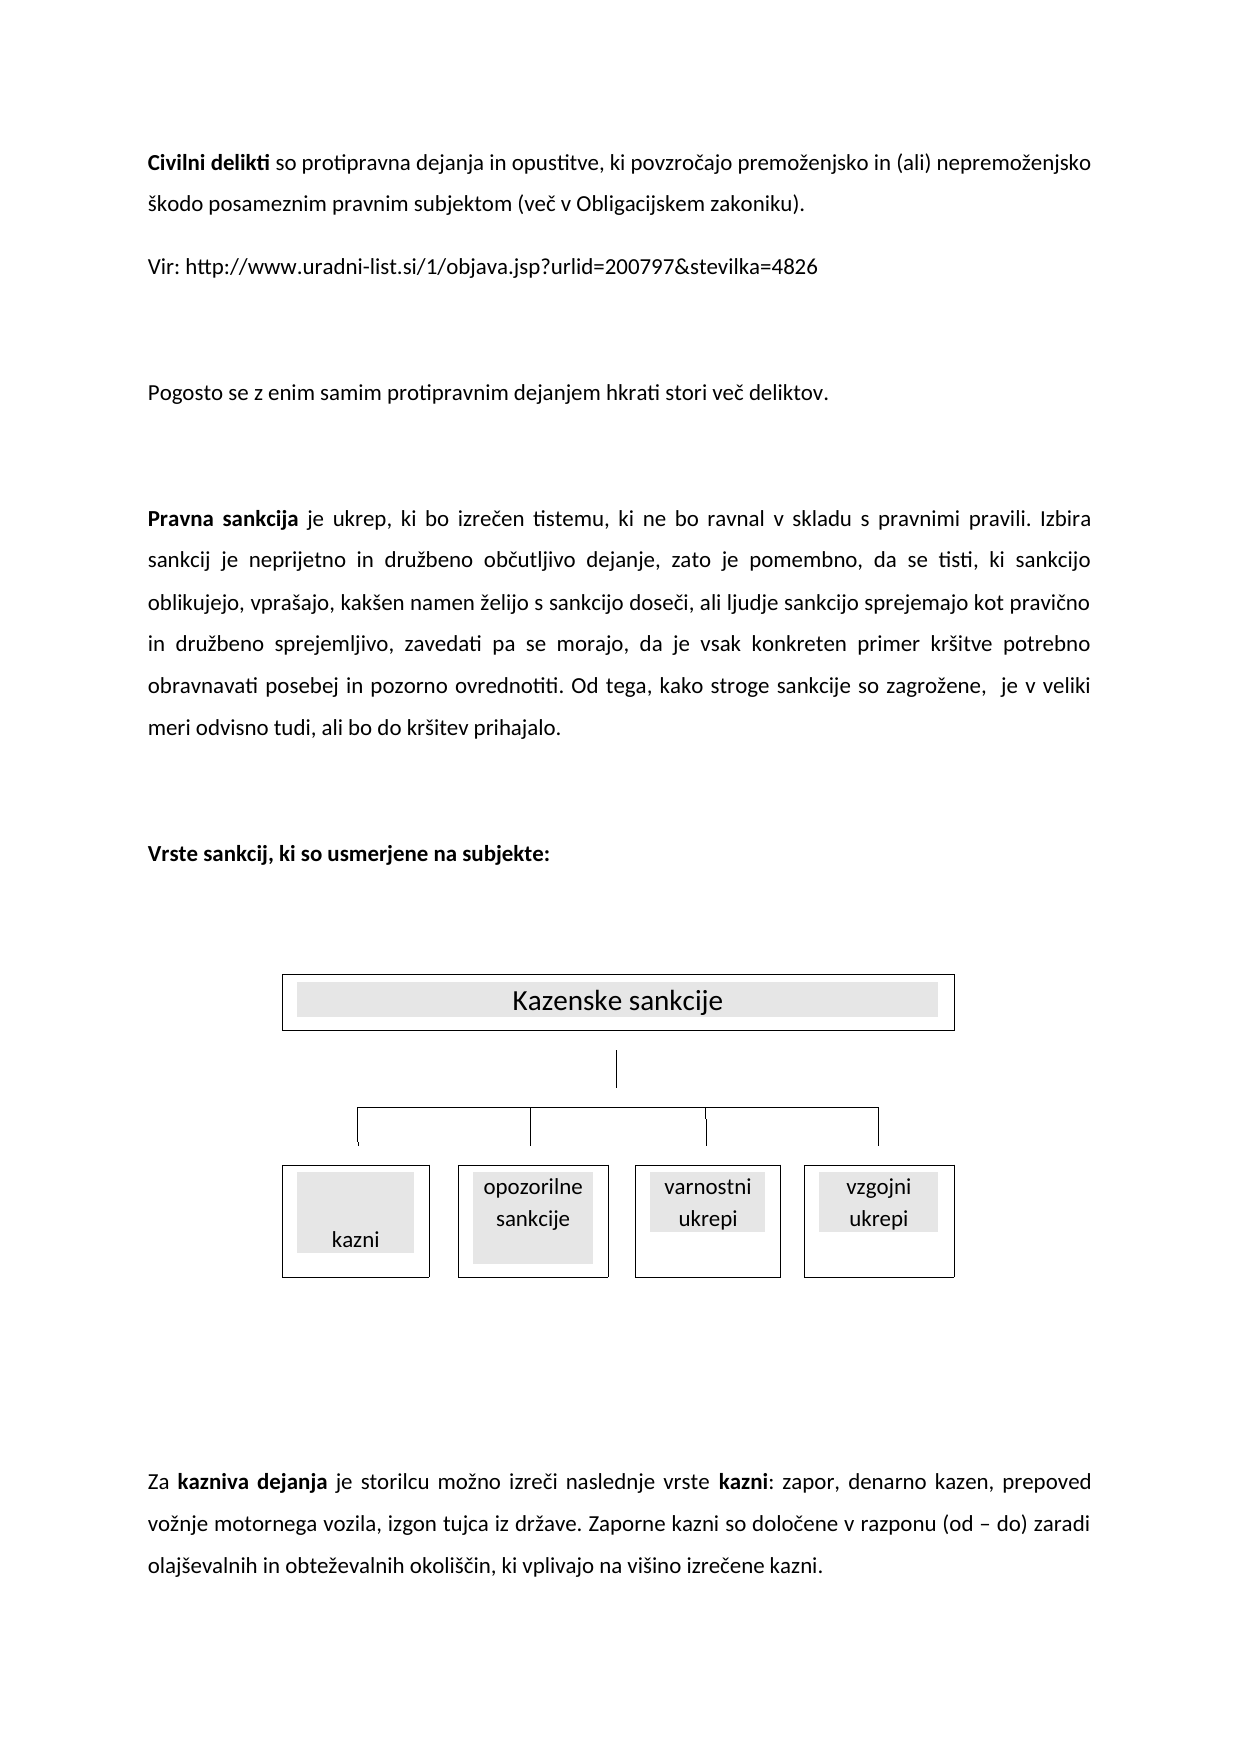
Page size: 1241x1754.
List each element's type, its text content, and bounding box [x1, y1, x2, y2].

text Pogosto se z enim samim protipravnim dejanjem hkrati stori več deliktov. [148, 378, 1093, 406]
text Za kazniva dejanja je storilcu možno izreči naslednje vrste kazni: zapor, denarno kazen, prepoved vožnje motornega vozila, izgon tujca iz države. Zaporne kazni so določene v razponu (od – do) zaradi olajševalnih in obteževalnih okoliščin, ki vplivajo na višino izrečene kazni. [148, 1467, 1093, 1579]
text vzgojni ukrepi [819, 1172, 938, 1232]
text Vrste sankcij, ki so usmerjene na subjekte: [148, 839, 1093, 867]
text varnostni ukrepi [650, 1172, 765, 1232]
text Vir: http://www.uradni-list.si/1/objava.jsp?urlid=200797&stevilka=4826 [148, 252, 1093, 280]
text Pravna sankcija je ukrep, ki bo izrečen tistemu, ki ne bo ravnal v skladu s pravnimi pravili. Izbira sankcij je neprijetno in družbeno občutljivo dejanje, zato je pomembno, da se tisti, ki sankcijo oblikujejo, vprašajo, kakšen namen želijo s sankcijo doseči, ali ljudje sankcijo sprejemajo kot pravično in družbeno sprejemljivo, zavedati pa se morajo, da je vsak konkreten primer kršitve potrebno obravnavati posebej in pozorno ovrednotiti. Od tega, kako stroge sankcije so zagrožene, je v veliki meri odvisno tudi, ali bo do kršitev prihajalo. [148, 504, 1093, 742]
text opozorilne [473, 1172, 593, 1200]
text Kazenske sankcije [297, 982, 938, 1017]
text kazni [297, 1225, 414, 1253]
text Civilni delikti so protipravna dejanja in opustitve, ki povzročajo premoženjsko in (ali) nepremoženjsko škodo posameznim pravnim subjektom (več v Obligacijskem zakoniku). [148, 148, 1093, 218]
text sankcije [473, 1204, 593, 1232]
